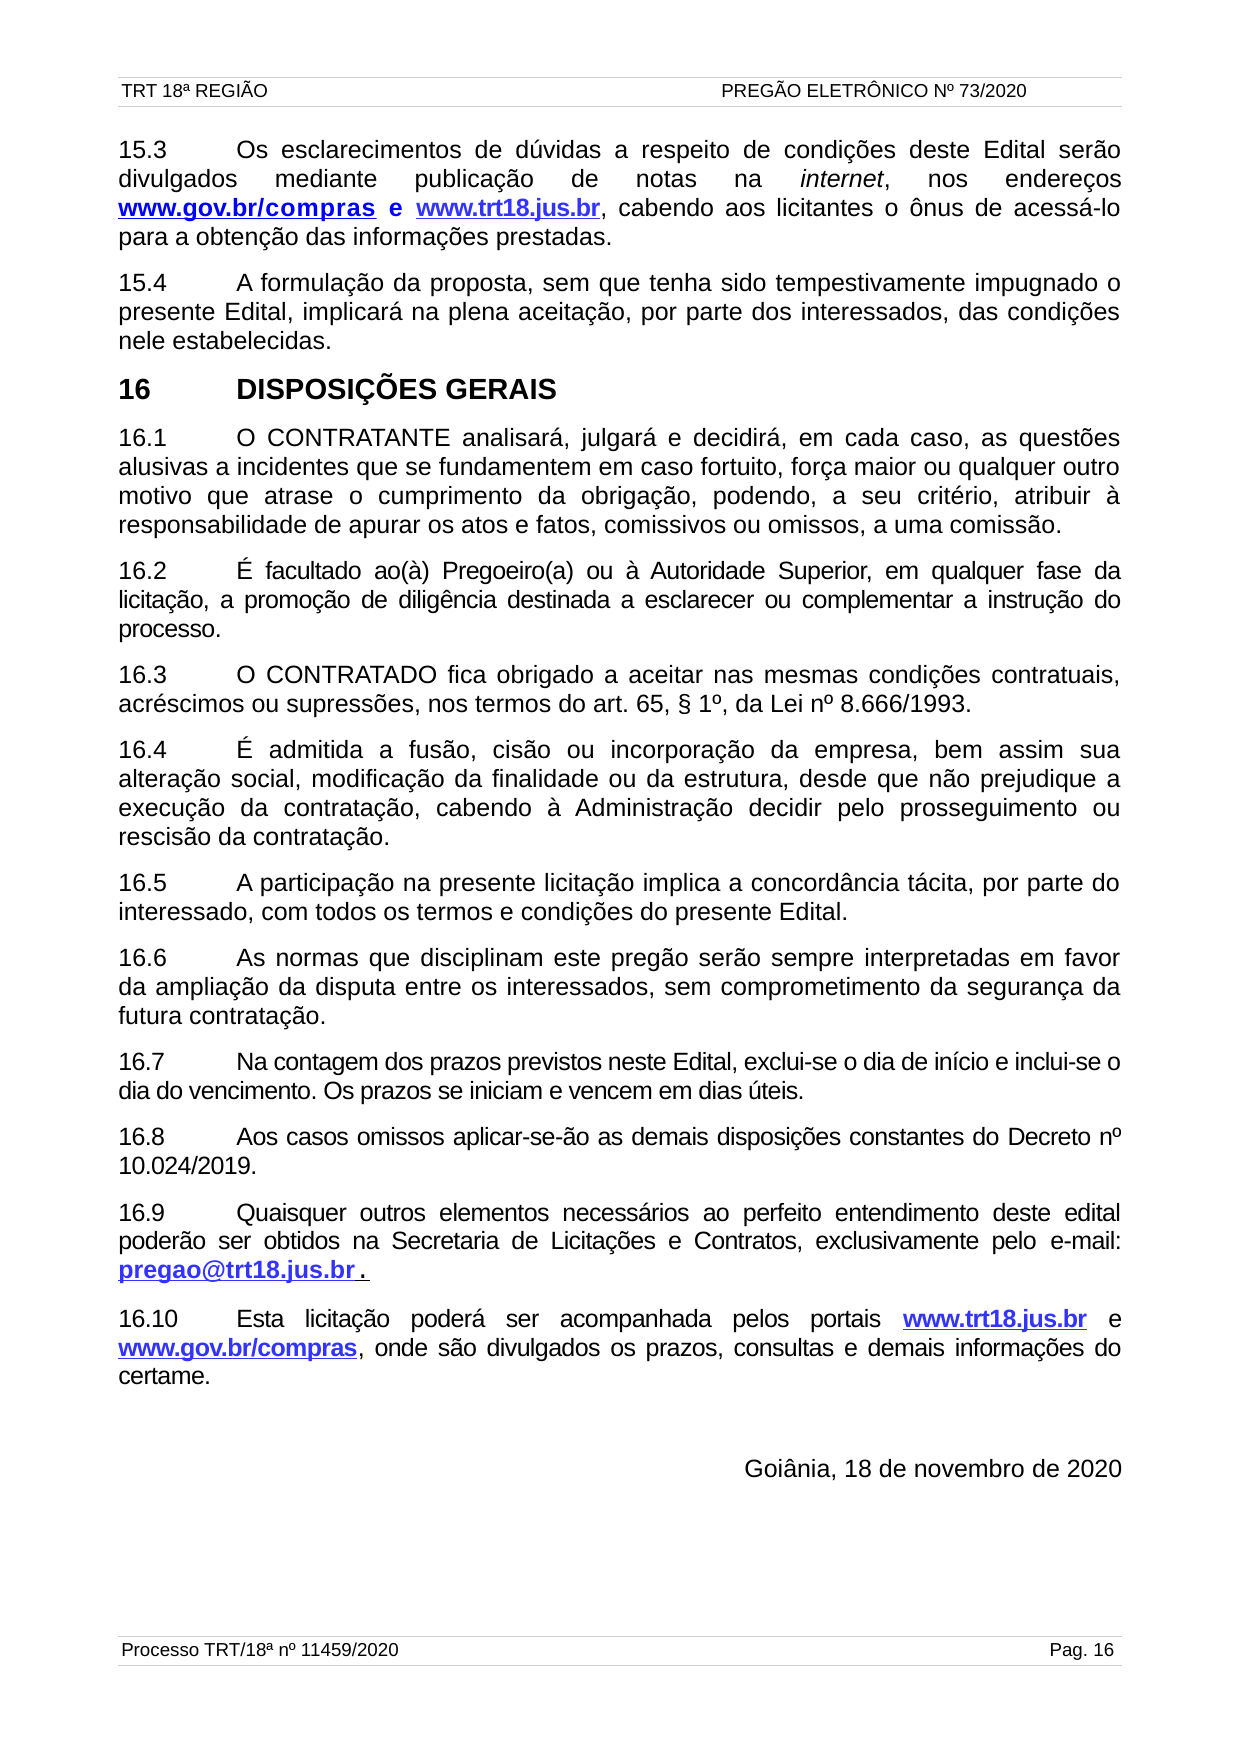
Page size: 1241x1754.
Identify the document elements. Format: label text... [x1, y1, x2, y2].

text 16.3 O CONTRATADO fica obrigado a aceitar nas mesmas condições contratuais, acréscimos ou supressões, nos termos do art. 65, § 1º, da Lei nº 8.666/1993. [118, 660, 1122, 718]
text 16 DISPOSIÇÕES GERAIS [118, 372, 1122, 406]
text 15.4 A formulação da proposta, sem que tenha sido tempestivamente impugnado o presente Edital, implicará na plena aceitação, por parte dos interessados, das condições nele estabelecidas. [118, 268, 1122, 354]
text 16.8 Aos casos omissos aplicar-se-ão as demais disposições constantes do Decreto nº 10.024/2019. [118, 1122, 1122, 1180]
text 15.3 Os esclarecimentos de dúvidas a respeito de condições deste Edital serão divulgados mediante publicação de notas na internet, nos endereços www.gov.br/compras e www.trt18.jus.br, cabendo aos licitantes o ônus de acessá-lo para a obtenção das informações prestadas. [118, 136, 1122, 251]
text 16.6 As normas que disciplinam este pregão serão sempre interpretadas em favor da ampliação da disputa entre os interessados, sem comprometimento da segurança da futura contratação. [118, 943, 1122, 1029]
list 16.10 Esta licitação poderá ser acompanhada pelos portais www.trt18.jus.br e www.gov.br/compras, onde são divulgados os prazos, consultas e demais informações do certame. [118, 1304, 1122, 1390]
list 16.9 Quaisquer outros elementos necessários ao perfeito entendimento deste edital poderão ser obtidos na Secretaria de Licitações e Contratos, exclusivamente pelo e-mail: pregao@trt18.jus.br. [118, 1198, 1122, 1286]
text 16.4 É admitida a fusão, cisão ou incorporação da empresa, bem assim sua alteração social, modificação da finalidade ou da estrutura, desde que não prejudique a execução da contratação, cabendo à Administração decidir pelo prosseguimento ou rescisão da contratação. [118, 735, 1122, 850]
text 16.1 O CONTRATANTE analisará, julgará e decidirá, em cada caso, as questões alusivas a incidentes que se fundamentem em caso fortuito, força maior ou qualquer outro motivo que atrase o cumprimento da obrigação, podendo, a seu critério, atribuir à responsabilidade de apurar os atos e fatos, comissivos ou omissos, a uma comissão. [118, 423, 1122, 538]
text 16.7 Na contagem dos prazos previstos neste Edital, exclui-se o dia de início e inclui-se o dia do vencimento. Os prazos se iniciam e vencem em dias úteis. [118, 1047, 1122, 1105]
text Goiânia, 18 de novembro de 2020 [118, 1454, 1122, 1483]
text 16.2 É facultado ao(à) Pregoeiro(a) ou à Autoridade Superior, em qualquer fase da licitação, a promoção de diligência destinada a esclarecer ou complementar a instrução do processo. [118, 556, 1122, 642]
text 16.5 A participação na presente licitação implica a concordância tácita, por parte do interessado, com todos os termos e condições do presente Edital. [118, 868, 1122, 926]
